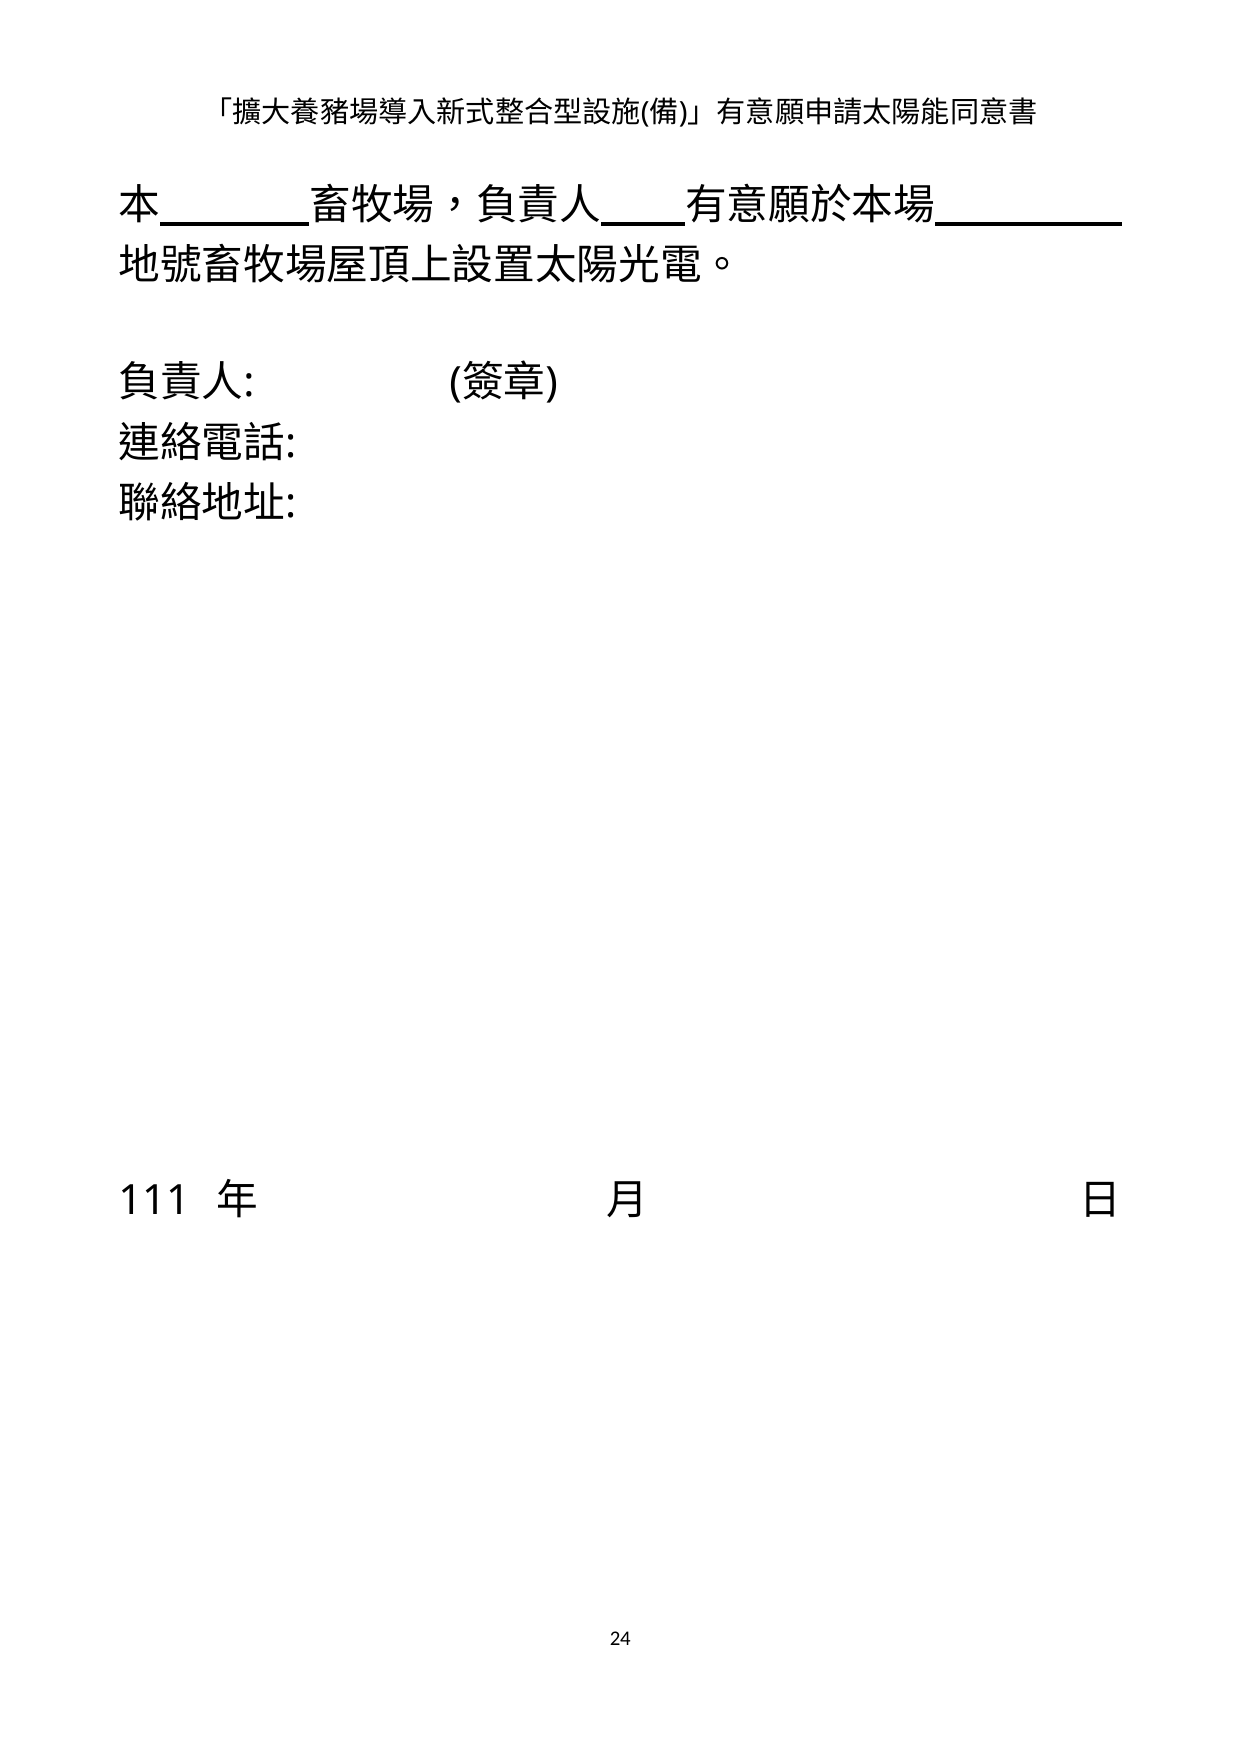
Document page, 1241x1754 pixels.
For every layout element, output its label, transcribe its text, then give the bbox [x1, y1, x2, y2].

text 負責人: (簽章) [118, 348, 1122, 409]
text 111年 月 日 [118, 1166, 1122, 1227]
text 「擴大養豬場導入新式整合型設施(備)」有意願申請太陽能同意書 [118, 89, 1122, 131]
text 連絡電話: [118, 409, 1122, 469]
text 本 畜牧場，負責人 有意願於本場 地號畜牧場屋頂上設置太陽光電。 [118, 171, 1122, 291]
text 聯絡地址: [118, 469, 1122, 530]
